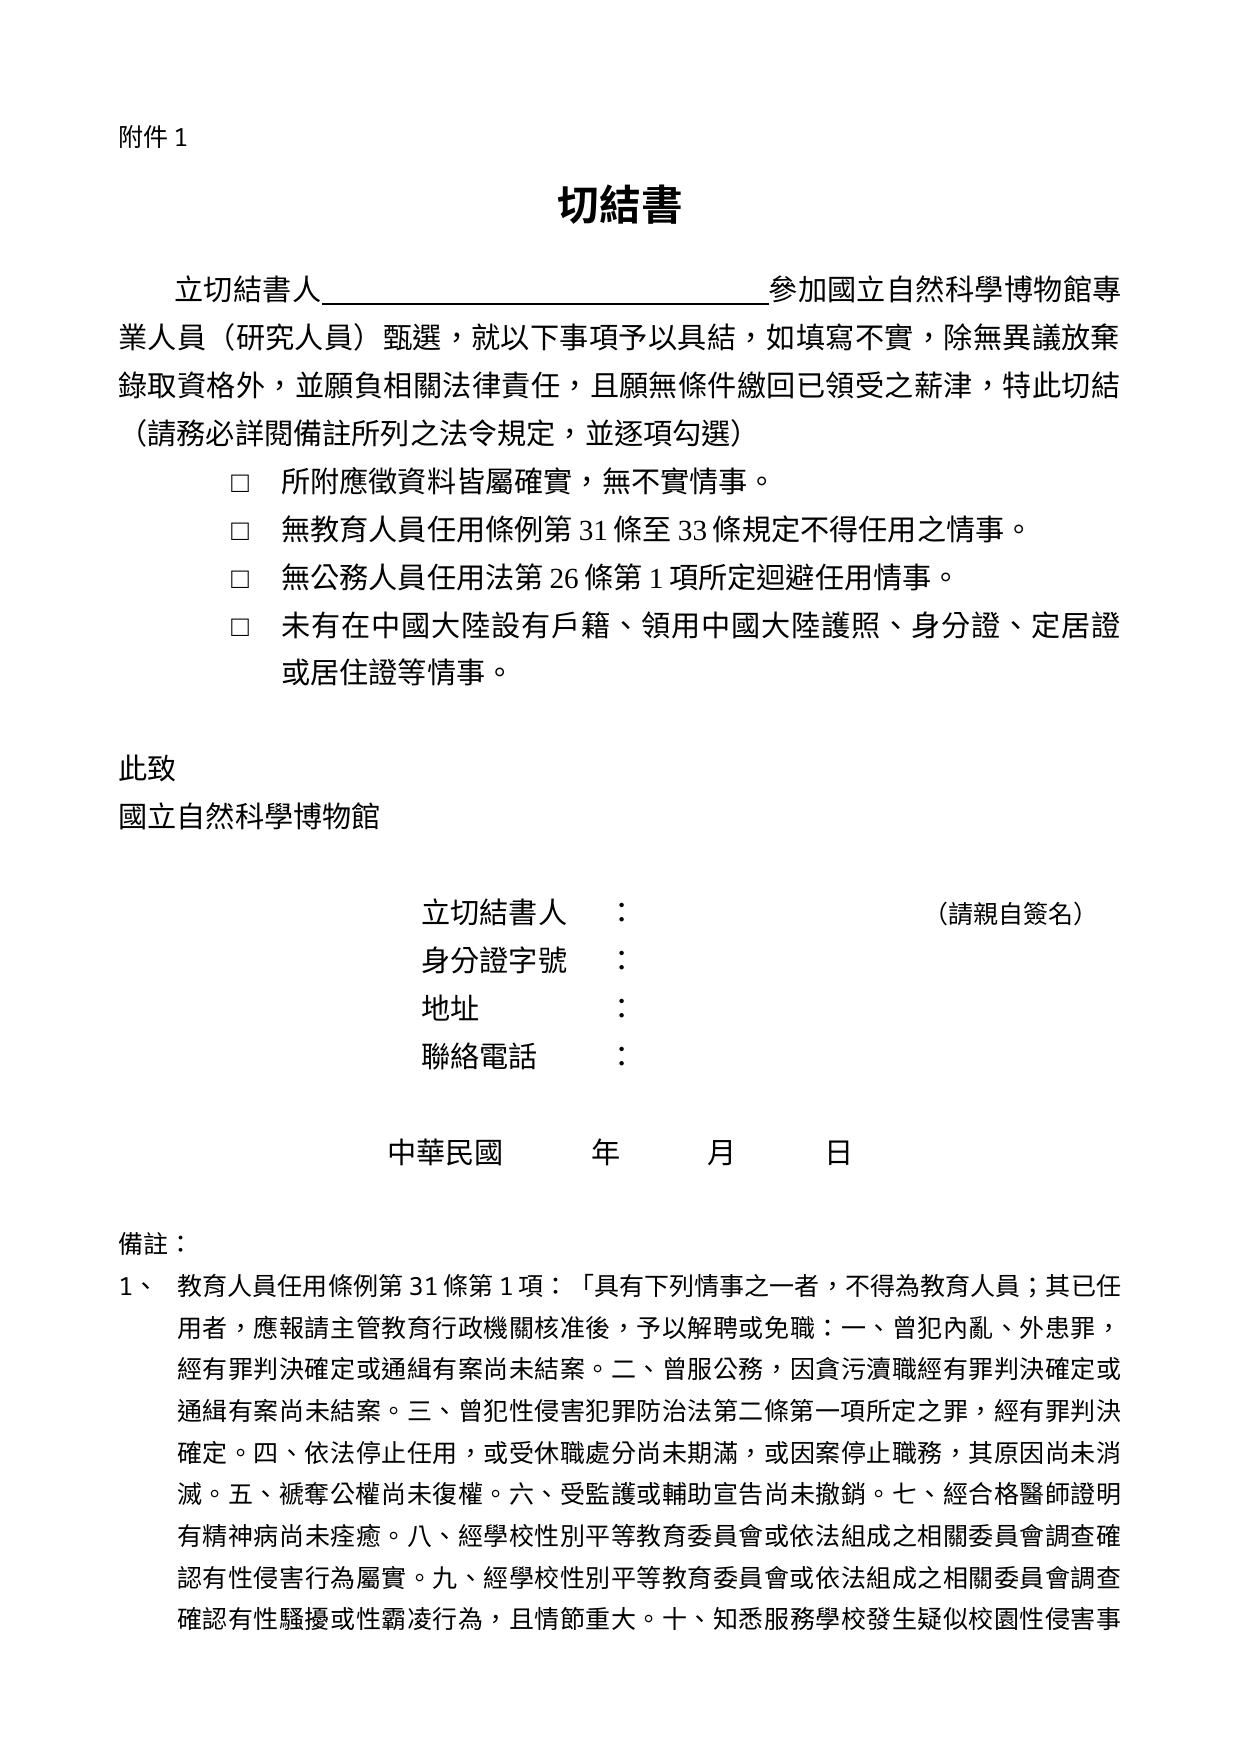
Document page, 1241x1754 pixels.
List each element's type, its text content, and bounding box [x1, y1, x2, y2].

table_cell ： [596, 933, 648, 981]
table_cell ： [596, 1029, 648, 1077]
text 備註： [118, 1221, 1122, 1262]
text 此致 [118, 741, 1122, 789]
table_header ： [596, 885, 648, 933]
list 教育人員任用條例第31條第1項：「具有下列情事之一者，不得為教育人員；其已任用者，應報請主管教育行政機關核准後，予以解聘或免職：一、曾犯內亂、外患罪，經有罪判決確定或通緝有案尚未結案。二、曾服公務，因貪污瀆職經有罪判決確定或通緝有案尚未結案。三、曾犯性侵害犯罪防治法第二條第一項所定之罪，經有罪判決確定。四、依法停止任用，或受休職處分尚未期滿，或因案停止職務，其原因尚未消滅。五、褫奪公權尚未復權。六、受監護或輔助宣告尚未撤銷。七、經合格醫師證明有精神病尚未痊癒。八、經學校性別平等教育委員會或依法組成之相關委員會調查確認有性侵害行為屬實。九、經學校性別平等教育委員會或依法組成之相關委員會調查確認有性騷擾或性霸凌行為，且情節重大。十、知悉服務學校發生疑似校園性侵害事 [118, 1262, 1122, 1637]
table_header 立切結書人 [410, 885, 596, 933]
text 切結書 [118, 172, 1122, 232]
table_cell 身分證字號 [410, 933, 596, 981]
table_cell 聯絡電話 [410, 1029, 596, 1077]
table_header （請親自簽名） [648, 885, 1109, 933]
text 附件1 [118, 117, 1122, 154]
text 立切結書人 參加國立自然科學博物館專業人員（研究人員）甄選，就以下事項予以具結，如填寫不實，除無異議放棄錄取資格外，並願負相關法律責任，且願無條件繳回已領受之薪津，特此切結。（請務必詳閱備註所列之法令規定，並逐項勾選） [118, 262, 1122, 454]
list 未有在中國大陸設有戶籍、領用中國大陸護照、身分證、定居證或居住證等情事。 [231, 598, 1122, 693]
text 國立自然科學博物館 [118, 789, 1122, 837]
table_cell [648, 1029, 1109, 1077]
table_cell [648, 981, 1109, 1029]
list 無教育人員任用條例第31條至33條規定不得任用之情事。 [231, 502, 1122, 550]
table_cell 地址 [410, 981, 596, 1029]
list 無公務人員任用法第26條第1項所定迴避任用情事。 [231, 550, 1122, 598]
table_cell [648, 933, 1109, 981]
list 所附應徵資料皆屬確實，無不實情事。 [231, 454, 1122, 502]
text 中華民國 年 月 日 [118, 1125, 1122, 1173]
table_cell ： [596, 981, 648, 1029]
